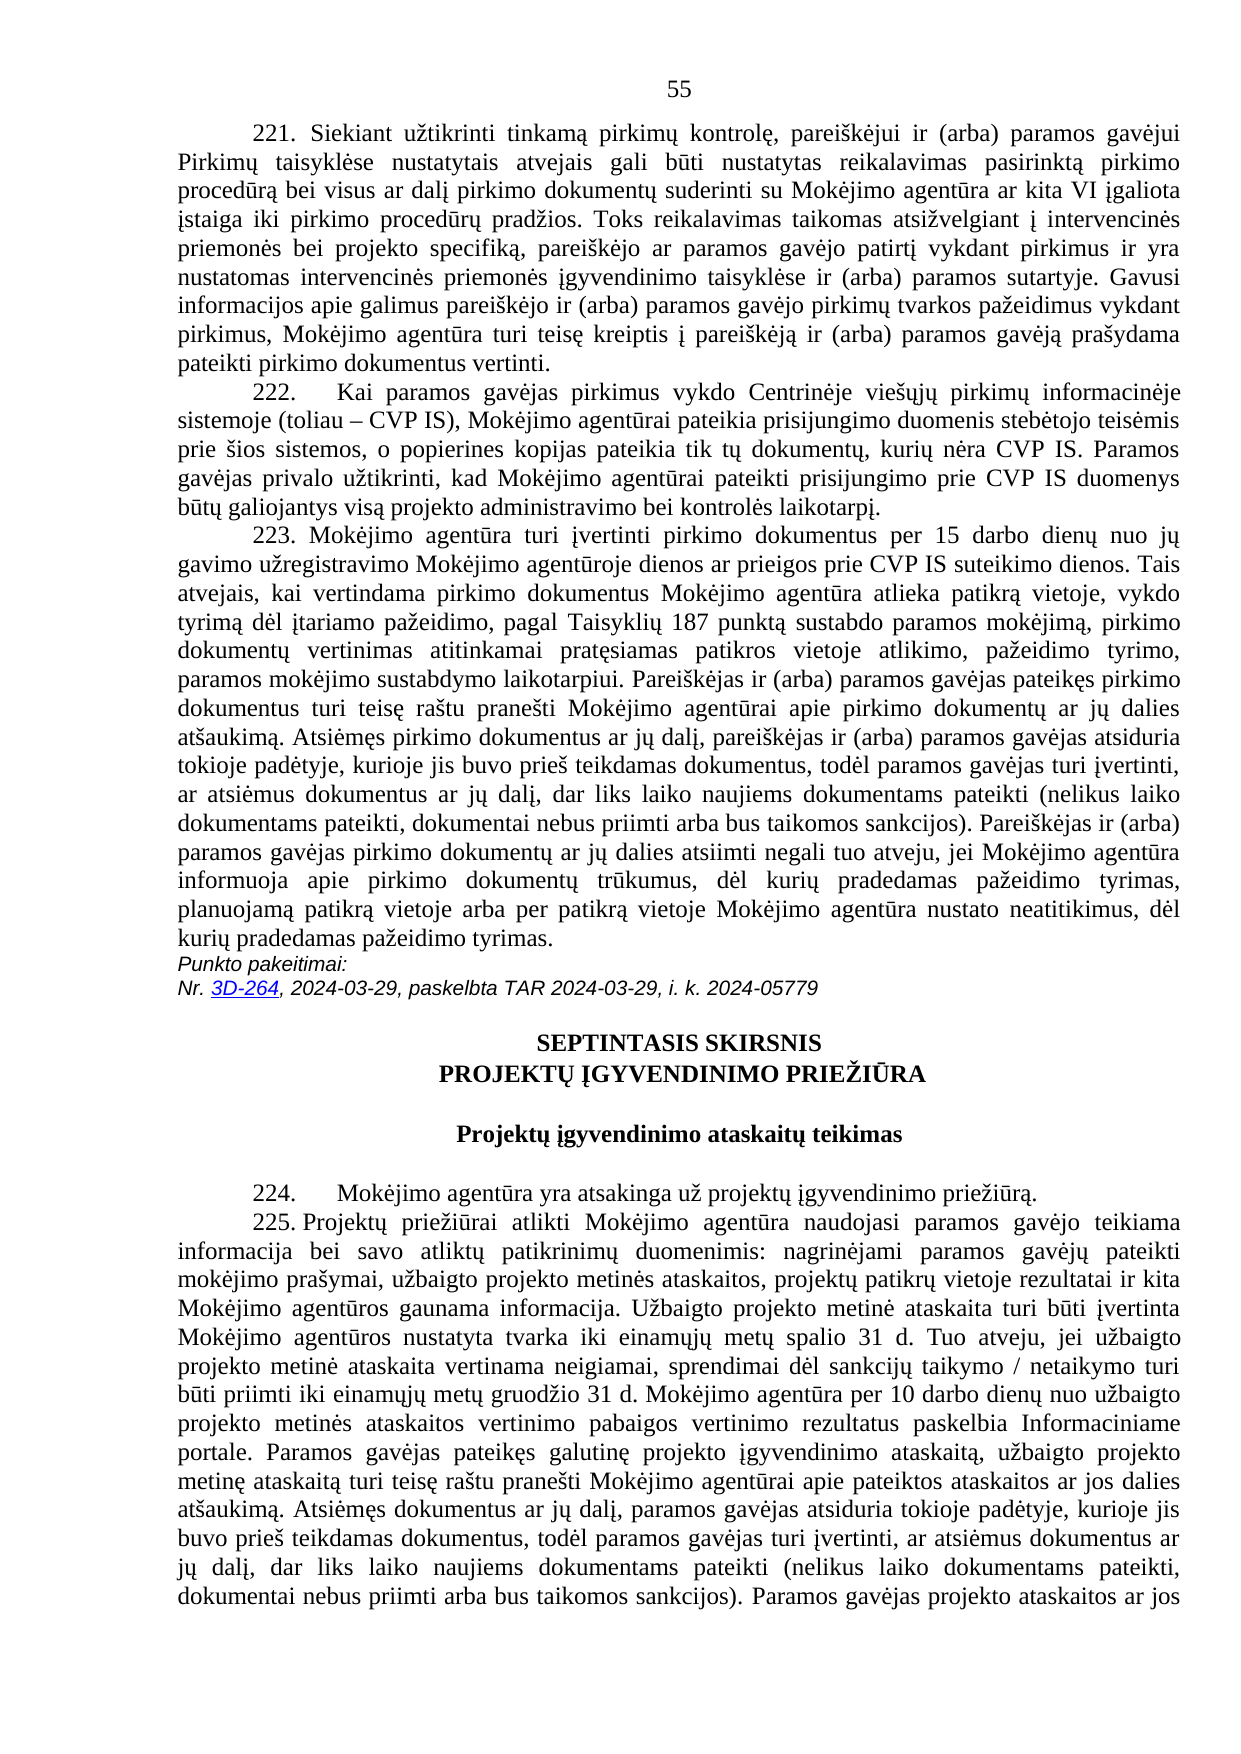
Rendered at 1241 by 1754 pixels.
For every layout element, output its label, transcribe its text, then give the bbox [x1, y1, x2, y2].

text 225. Projektų priežiūrai atlikti Mokėjimo agentūra naudojasi paramos gavėjo teikiama informacija bei savo atliktų patikrinimų duomenimis: nagrinėjami paramos gavėjų pateikti mokėjimo prašymai, užbaigto projekto metinės ataskaitos, projektų patikrų vietoje rezultatai ir kita Mokėjimo agentūros gaunama informacija. Užbaigto projekto metinė ataskaita turi būti įvertinta Mokėjimo agentūros nustatyta tvarka iki einamųjų metų spalio 31 d. Tuo atveju, jei užbaigto projekto metinė ataskaita vertinama neigiamai, sprendimai dėl sankcijų taikymo / netaikymo turi būti priimti iki einamųjų metų gruodžio 31 d. Mokėjimo agentūra per 10 darbo dienų nuo užbaigto projekto metinės ataskaitos vertinimo pabaigos vertinimo rezultatus paskelbia Informaciniame portale. Paramos gavėjas pateikęs galutinę projekto įgyvendinimo ataskaitą, užbaigto projekto metinę ataskaitą turi teisę raštu pranešti Mokėjimo agentūrai apie pateiktos ataskaitos ar jos dalies atšaukimą. Atsiėmęs dokumentus ar jų dalį, paramos gavėjas atsiduria tokioje padėtyje, kurioje jis buvo prieš teikdamas dokumentus, todėl paramos gavėjas turi įvertinti, ar atsiėmus dokumentus ar jų dalį, dar liks laiko naujiems dokumentams pateikti (nelikus laiko dokumentams pateikti, dokumentai nebus priimti arba bus taikomos sankcijos). Paramos gavėjas projekto ataskaitos ar jos [177, 1207, 1181, 1609]
subtitle SEPTINTASIS SKIRSNIS [177, 1028, 1181, 1057]
text 223. Mokėjimo agentūra turi įvertinti pirkimo dokumentus per 15 darbo dienų nuo jų gavimo užregistravimo Mokėjimo agentūroje dienos ar prieigos prie CVP IS suteikimo dienos. Tais atvejais, kai vertindama pirkimo dokumentus Mokėjimo agentūra atlieka patikrą vietoje, vykdo tyrimą dėl įtariamo pažeidimo, pagal Taisyklių 187 punktą sustabdo paramos mokėjimą, pirkimo dokumentų vertinimas atitinkamai pratęsiamas patikros vietoje atlikimo, pažeidimo tyrimo, paramos mokėjimo sustabdymo laikotarpiui. Pareiškėjas ir (arba) paramos gavėjas pateikęs pirkimo dokumentus turi teisę raštu pranešti Mokėjimo agentūrai apie pirkimo dokumentų ar jų dalies atšaukimą. Atsiėmęs pirkimo dokumentus ar jų dalį, pareiškėjas ir (arba) paramos gavėjas atsiduria tokioje padėtyje, kurioje jis buvo prieš teikdamas dokumentus, todėl paramos gavėjas turi įvertinti, ar atsiėmus dokumentus ar jų dalį, dar liks laiko naujiems dokumentams pateikti (nelikus laiko dokumentams pateikti, dokumentai nebus priimti arba bus taikomos sankcijos). Pareiškėjas ir (arba) paramos gavėjas pirkimo dokumentų ar jų dalies atsiimti negali tuo atveju, jei Mokėjimo agentūra informuoja apie pirkimo dokumentų trūkumus, dėl kurių pradedamas pažeidimo tyrimas, planuojamą patikrą vietoje arba per patikrą vietoje Mokėjimo agentūra nustato neatitikimus, dėl kurių pradedamas pažeidimo tyrimas. [177, 521, 1181, 952]
text Punkto pakeitimai: [177, 952, 1181, 976]
subtitle PROJEKTŲ ĮGYVENDINIMO PRIEŽIŪRA [177, 1059, 1181, 1088]
text 222. Kai paramos gavėjas pirkimus vykdo Centrinėje viešųjų pirkimų informacinėje sistemoje (toliau – CVP IS), Mokėjimo agentūrai pateikia prisijungimo duomenis stebėtojo teisėmis prie šios sistemos, o popierines kopijas pateikia tik tų dokumentų, kurių nėra CVP IS. Paramos gavėjas privalo užtikrinti, kad Mokėjimo agentūrai pateikti prisijungimo prie CVP IS duomenys būtų galiojantys visą projekto administravimo bei kontrolės laikotarpį. [177, 377, 1181, 521]
subtitle Projektų įgyvendinimo ataskaitų teikimas [177, 1119, 1181, 1147]
text 221. Siekiant užtikrinti tinkamą pirkimų kontrolę, pareiškėjui ir (arba) paramos gavėjui Pirkimų taisyklėse nustatytais atvejais gali būti nustatytas reikalavimas pasirinktą pirkimo procedūrą bei visus ar dalį pirkimo dokumentų suderinti su Mokėjimo agentūra ar kita VI įgaliota įstaiga iki pirkimo procedūrų pradžios. Toks reikalavimas taikomas atsižvelgiant į intervencinės priemonės bei projekto specifiką, pareiškėjo ar paramos gavėjo patirtį vykdant pirkimus ir yra nustatomas intervencinės priemonės įgyvendinimo taisyklėse ir (arba) paramos sutartyje. Gavusi informacijos apie galimus pareiškėjo ir (arba) paramos gavėjo pirkimų tvarkos pažeidimus vykdant pirkimus, Mokėjimo agentūra turi teisę kreiptis į pareiškėją ir (arba) paramos gavėją prašydama pateikti pirkimo dokumentus vertinti. [177, 118, 1181, 377]
text Nr. 3D-264, 2024-03-29, paskelbta TAR 2024-03-29, i. k. 2024-05779 [177, 976, 1181, 1000]
text 224. Mokėjimo agentūra yra atsakinga už projektų įgyvendinimo priežiūrą. [177, 1178, 1181, 1207]
